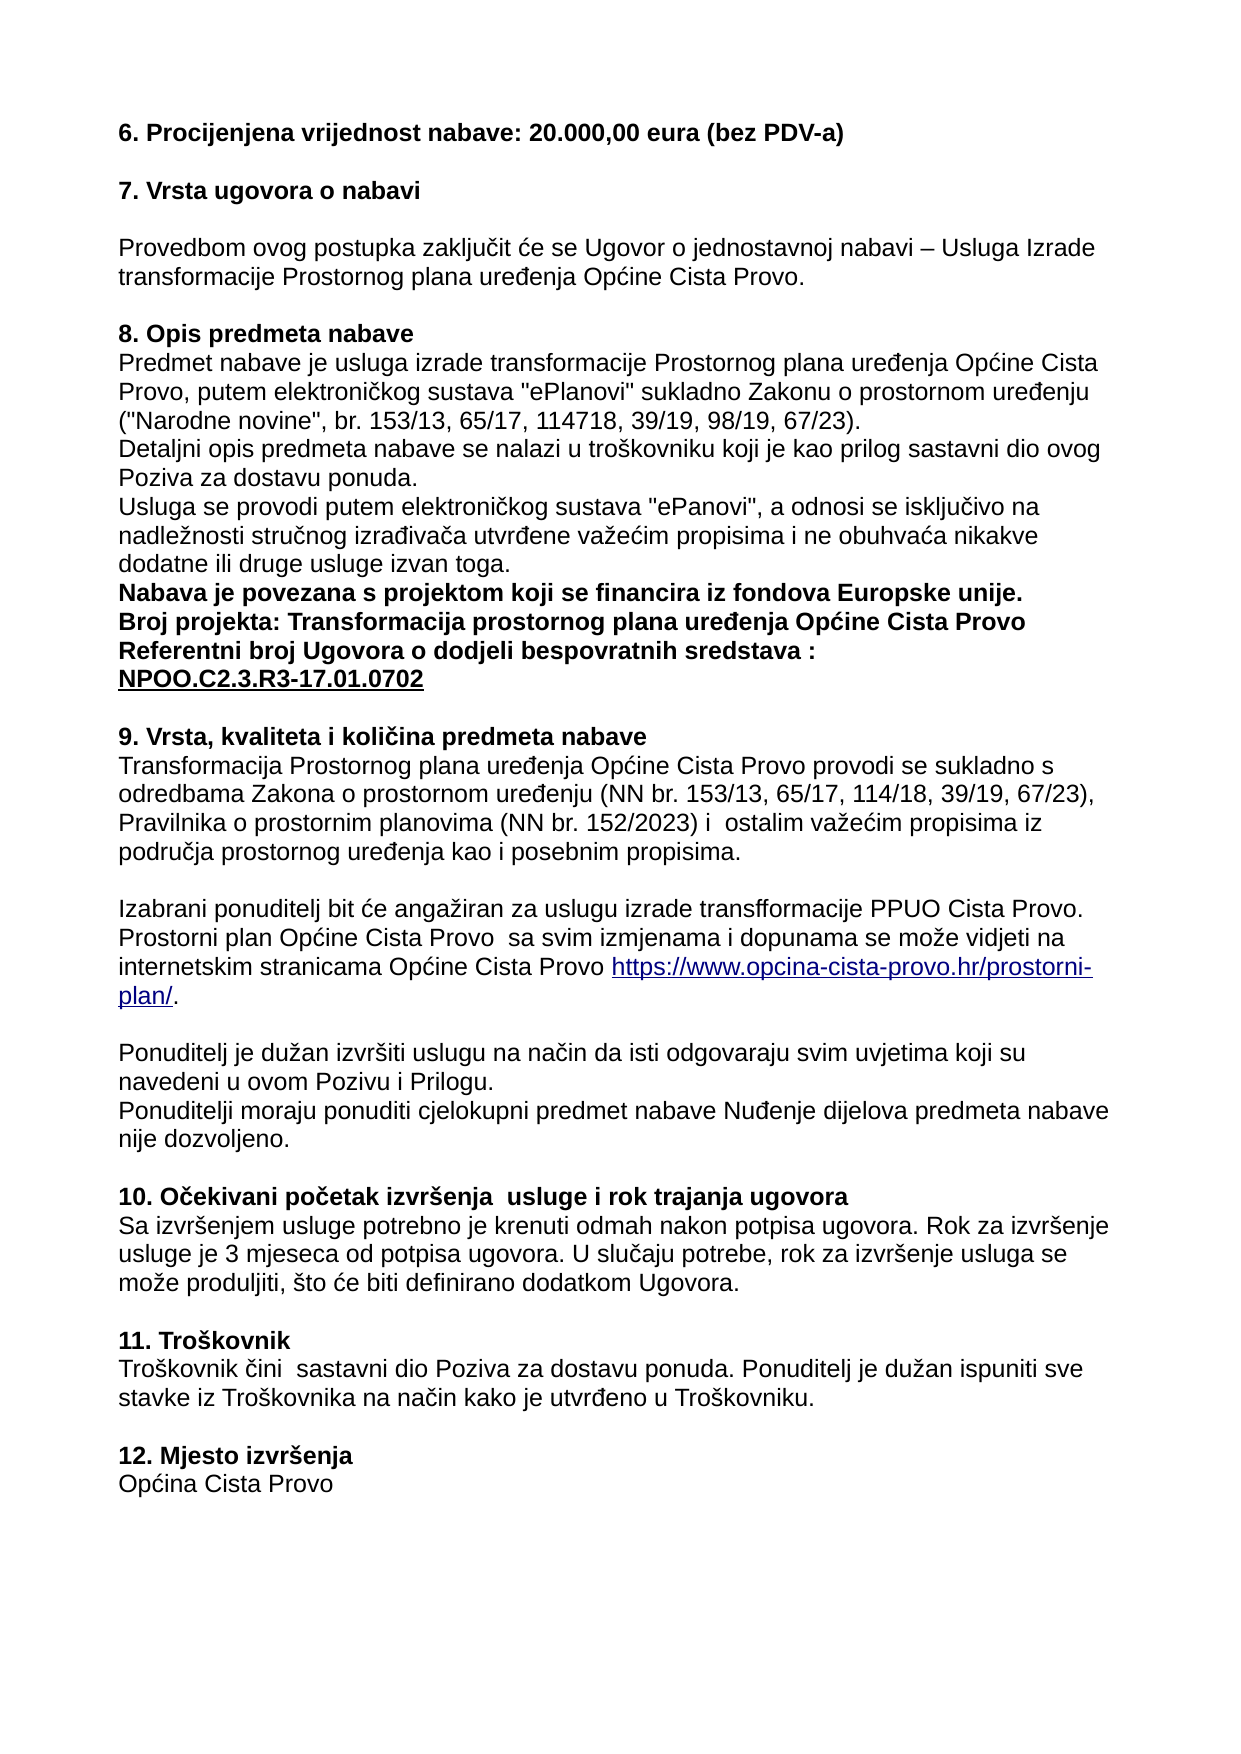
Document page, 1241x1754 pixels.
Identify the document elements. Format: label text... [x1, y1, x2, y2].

text Ponuditelj je dužan izvršiti uslugu na način da isti odgovaraju svim uvjetima koji su navedeni u ovom Pozivu i Prilogu. [118, 1038, 1122, 1096]
text Nabava je povezana s projektom koji se financira iz fondova Europske unije. [118, 578, 1122, 607]
text Predmet nabave je usluga izrade transformacije Prostornog plana uređenja Općine Cista Provo, putem elektroničkog sustava "ePlanovi" sukladno Zakonu o prostornom uređenju ("Narodne novine", br. 153/13, 65/17, 114718, 39/19, 98/19, 67/23). [118, 348, 1122, 434]
text 11. Troškovnik [118, 1326, 1122, 1354]
text Detaljni opis predmeta nabave se nalazi u troškovniku koji je kao prilog sastavni dio ovog Poziva za dostavu ponuda. [118, 434, 1122, 492]
text Usluga se provodi putem elektroničkog sustava "ePanovi", a odnosi se isključivo na nadležnosti stručnog izrađivača utvrđene važećim propisima i ne obuhvaća nikakve dodatne ili druge usluge izvan toga. [118, 492, 1122, 578]
text 6. Procijenjena vrijednost nabave: 20.000,00 eura (bez PDV-a) [118, 118, 1122, 147]
text Sa izvršenjem usluge potrebno je krenuti odmah nakon potpisa ugovora. Rok za izvršenje usluge je 3 mjeseca od potpisa ugovora. U slučaju potrebe, rok za izvršenje usluga se može produljiti, što će biti definirano dodatkom Ugovora. [118, 1211, 1122, 1297]
text 12. Mjesto izvršenja [118, 1441, 1122, 1469]
text Općina Cista Provo [118, 1469, 1122, 1498]
text Ponuditelji moraju ponuditi cjelokupni predmet nabave Nuđenje dijelova predmeta nabave nije dozvoljeno. [118, 1096, 1122, 1153]
text Broj projekta: Transformacija prostornog plana uređenja Općine Cista Provo [118, 607, 1122, 636]
text 7. Vrsta ugovora o nabavi [118, 176, 1122, 204]
text Transformacija Prostornog plana uređenja Općine Cista Provo provodi se sukladno s odredbama Zakona o prostornom uređenju (NN br. 153/13, 65/17, 114/18, 39/19, 67/23), Pravilnika o prostornim planovima (NN br. 152/2023) i ostalim važećim propisima iz područja prostornog uređenja kao i posebnim propisima. [118, 751, 1122, 866]
text Referentni broj Ugovora o dodjeli bespovratnih sredstava : [118, 636, 1122, 664]
text Izabrani ponuditelj bit će angažiran za uslugu izrade transfformacije PPUO Cista Provo. Prostorni plan Općine Cista Provo sa svim izmjenama i dopunama se može vidjeti na internetskim stranicama Općine Cista Provo https://www.opcina-cista-provo.hr/prostorni-plan/. [118, 894, 1122, 1009]
text Troškovnik čini sastavni dio Poziva za dostavu ponuda. Ponuditelj je dužan ispuniti sve stavke iz Troškovnika na način kako je utvrđeno u Troškovniku. [118, 1354, 1122, 1412]
text 10. Očekivani početak izvršenja usluge i rok trajanja ugovora [118, 1182, 1122, 1211]
text 9. Vrsta, kvaliteta i količina predmeta nabave [118, 722, 1122, 751]
text NPOO.C2.3.R3-17.01.0702 [118, 664, 1122, 693]
text Provedbom ovog postupka zaključit će se Ugovor o jednostavnoj nabavi – Usluga Izrade transformacije Prostornog plana uređenja Općine Cista Provo. [118, 233, 1122, 291]
text 8. Opis predmeta nabave [118, 319, 1122, 348]
